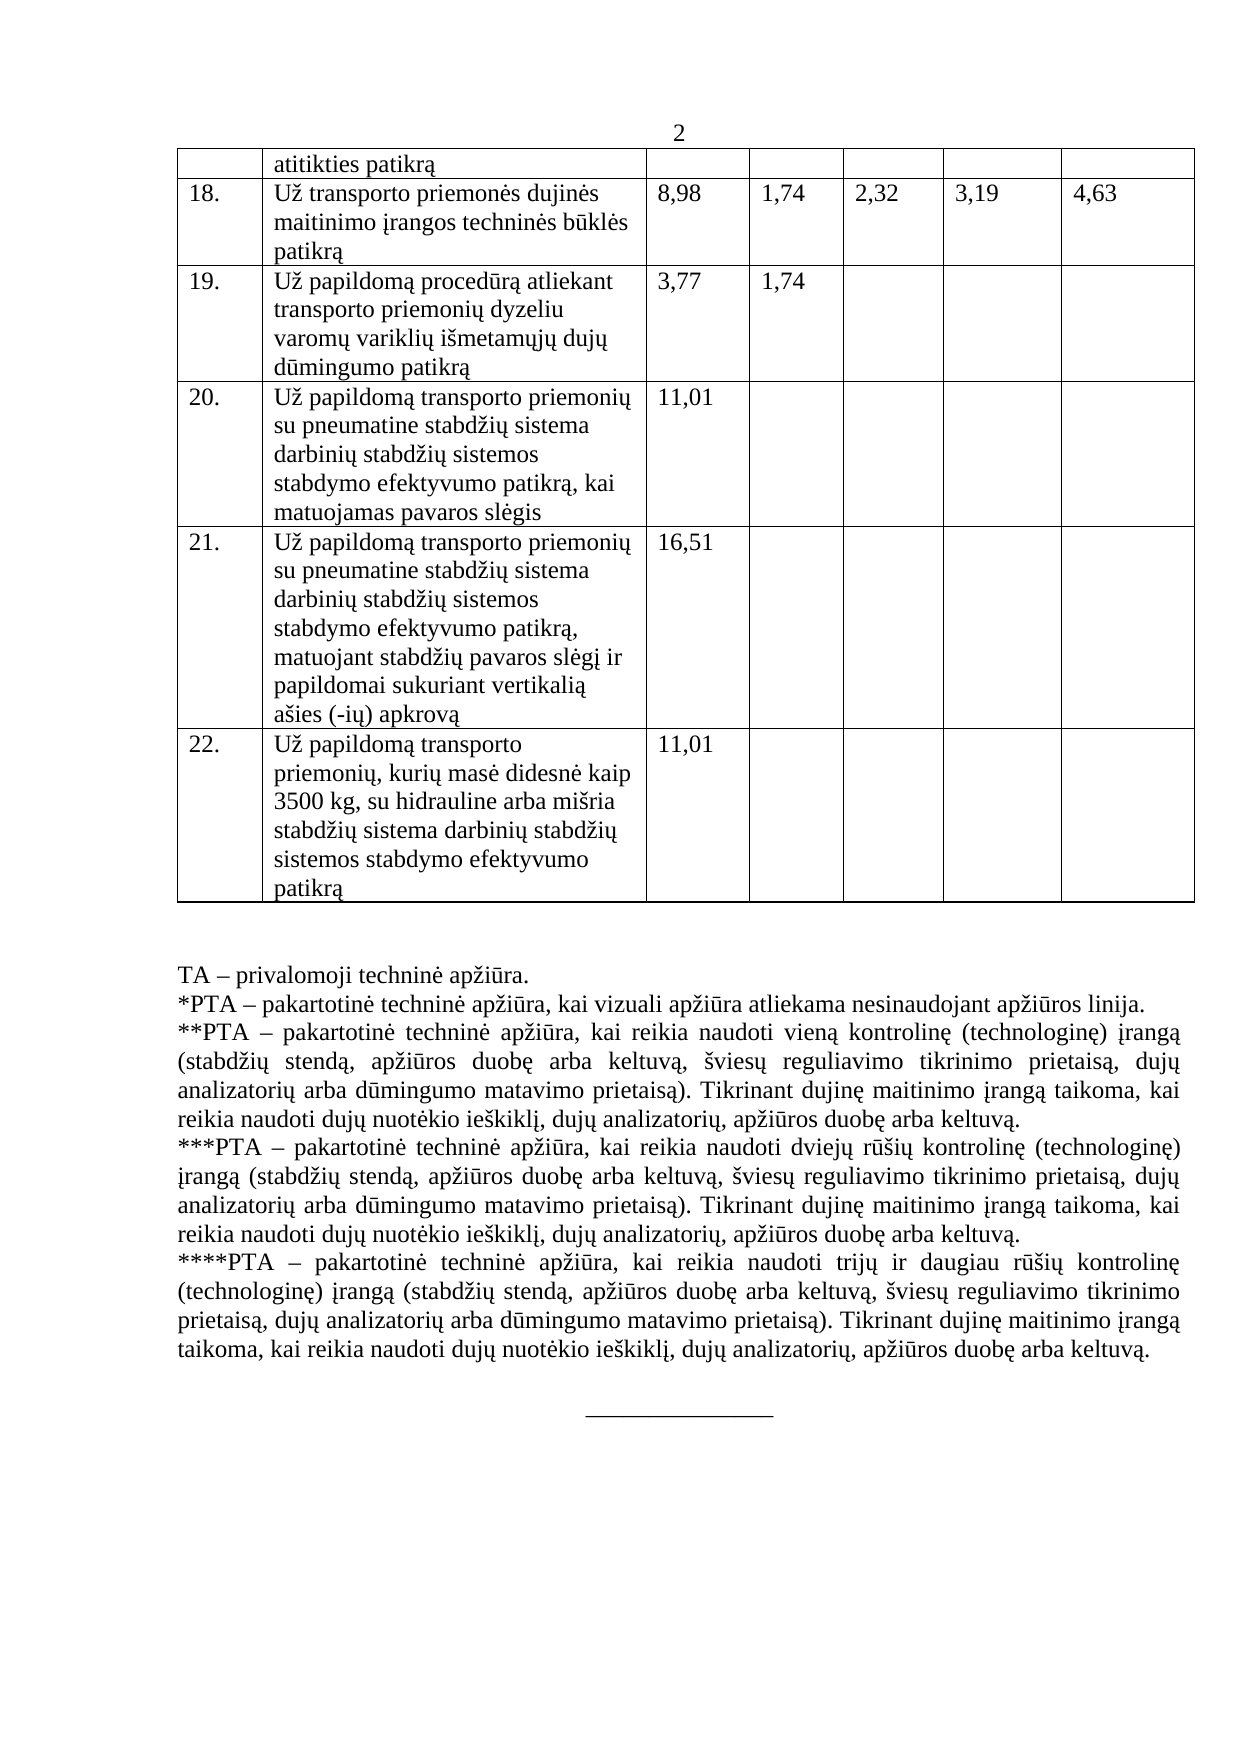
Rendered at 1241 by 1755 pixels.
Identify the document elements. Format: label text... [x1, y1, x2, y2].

table_cell 4,63 [1062, 179, 1194, 265]
table_cell Už papildomą procedūrą atliekant transporto priemonių dyzeliu varomų variklių išmetamųjų dujų dūmingumo patikrą [263, 266, 646, 381]
text TA – privalomoji techninė apžiūra. [177, 960, 1181, 989]
text ****PTA – pakartotinė techninė apžiūra, kai reikia naudoti trijų ir daugiau rūšių kontrolinę (technologinę) įrangą (stabdžių stendą, apžiūros duobę arba keltuvą, šviesų reguliavimo tikrinimo prietaisą, dujų analizatorių arba dūmingumo matavimo prietaisą). Tikrinant dujinę maitinimo įrangą taikoma, kai reikia naudoti dujų nuotėkio ieškiklį, dujų analizatorių, apžiūros duobę arba keltuvą. [177, 1247, 1181, 1362]
table_cell [178, 149, 262, 177]
table_cell 18. [178, 179, 262, 265]
table_cell atitikties patikrą [263, 149, 646, 177]
table_cell [844, 266, 943, 381]
table_cell [1062, 149, 1194, 177]
table_cell 3,77 [647, 266, 749, 381]
table_cell [750, 382, 843, 526]
table_cell [844, 729, 943, 901]
table_cell 3,19 [944, 179, 1061, 265]
table_cell Už papildomą transporto priemonių su pneumatine stabdžių sistema darbinių stabdžių sistemos stabdymo efektyvumo patikrą, kai matuojamas pavaros slėgis [263, 382, 646, 526]
table_cell 21. [178, 527, 262, 728]
table_cell 16,51 [647, 527, 749, 728]
table_cell 20. [178, 382, 262, 526]
table_cell [750, 729, 843, 901]
table_cell [750, 149, 843, 177]
table_cell 8,98 [647, 179, 749, 265]
table_cell [1062, 382, 1194, 526]
text *PTA – pakartotinė techninė apžiūra, kai vizuali apžiūra atliekama nesinaudojant apžiūros linija. [177, 989, 1181, 1017]
table_cell 2,32 [844, 179, 943, 265]
table_cell [1062, 729, 1194, 901]
table_cell [944, 382, 1061, 526]
table_cell 22. [178, 729, 262, 901]
text _______________ [177, 1391, 1181, 1420]
table_cell [844, 149, 943, 177]
text ***PTA – pakartotinė techninė apžiūra, kai reikia naudoti dviejų rūšių kontrolinę (technologinę) įrangą (stabdžių stendą, apžiūros duobę arba keltuvą, šviesų reguliavimo tikrinimo prietaisą, dujų analizatorių arba dūmingumo matavimo prietaisą). Tikrinant dujinę maitinimo įrangą taikoma, kai reikia naudoti dujų nuotėkio ieškiklį, dujų analizatorių, apžiūros duobę arba keltuvą. [177, 1132, 1181, 1247]
table_cell [1062, 527, 1194, 728]
table_cell [944, 266, 1061, 381]
table_cell Už transporto priemonės dujinės maitinimo įrangos techninės būklės patikrą [263, 179, 646, 265]
table_cell 1,74 [750, 179, 843, 265]
table_cell [944, 527, 1061, 728]
table_cell 11,01 [647, 382, 749, 526]
text **PTA – pakartotinė techninė apžiūra, kai reikia naudoti vieną kontrolinę (technologinę) įrangą (stabdžių stendą, apžiūros duobę arba keltuvą, šviesų reguliavimo tikrinimo prietaisą, dujų analizatorių arba dūmingumo matavimo prietaisą). Tikrinant dujinę maitinimo įrangą taikoma, kai reikia naudoti dujų nuotėkio ieškiklį, dujų analizatorių, apžiūros duobę arba keltuvą. [177, 1017, 1181, 1132]
table_cell [844, 382, 943, 526]
table_cell 1,74 [750, 266, 843, 381]
table_cell [944, 149, 1061, 177]
table_cell Už papildomą transporto priemonių su pneumatine stabdžių sistema darbinių stabdžių sistemos stabdymo efektyvumo patikrą, matuojant stabdžių pavaros slėgį ir papildomai sukuriant vertikalią ašies (-ių) apkrovą [263, 527, 646, 728]
table_cell 11,01 [647, 729, 749, 901]
table_cell 19. [178, 266, 262, 381]
table_cell [844, 527, 943, 728]
table_cell [647, 149, 749, 177]
table_cell [1062, 266, 1194, 381]
table_cell [944, 729, 1061, 901]
table_cell [750, 527, 843, 728]
table_cell Už papildomą transporto priemonių, kurių masė didesnė kaip 3500 kg, su hidrauline arba mišria stabdžių sistema darbinių stabdžių sistemos stabdymo efektyvumo patikrą [263, 729, 646, 901]
